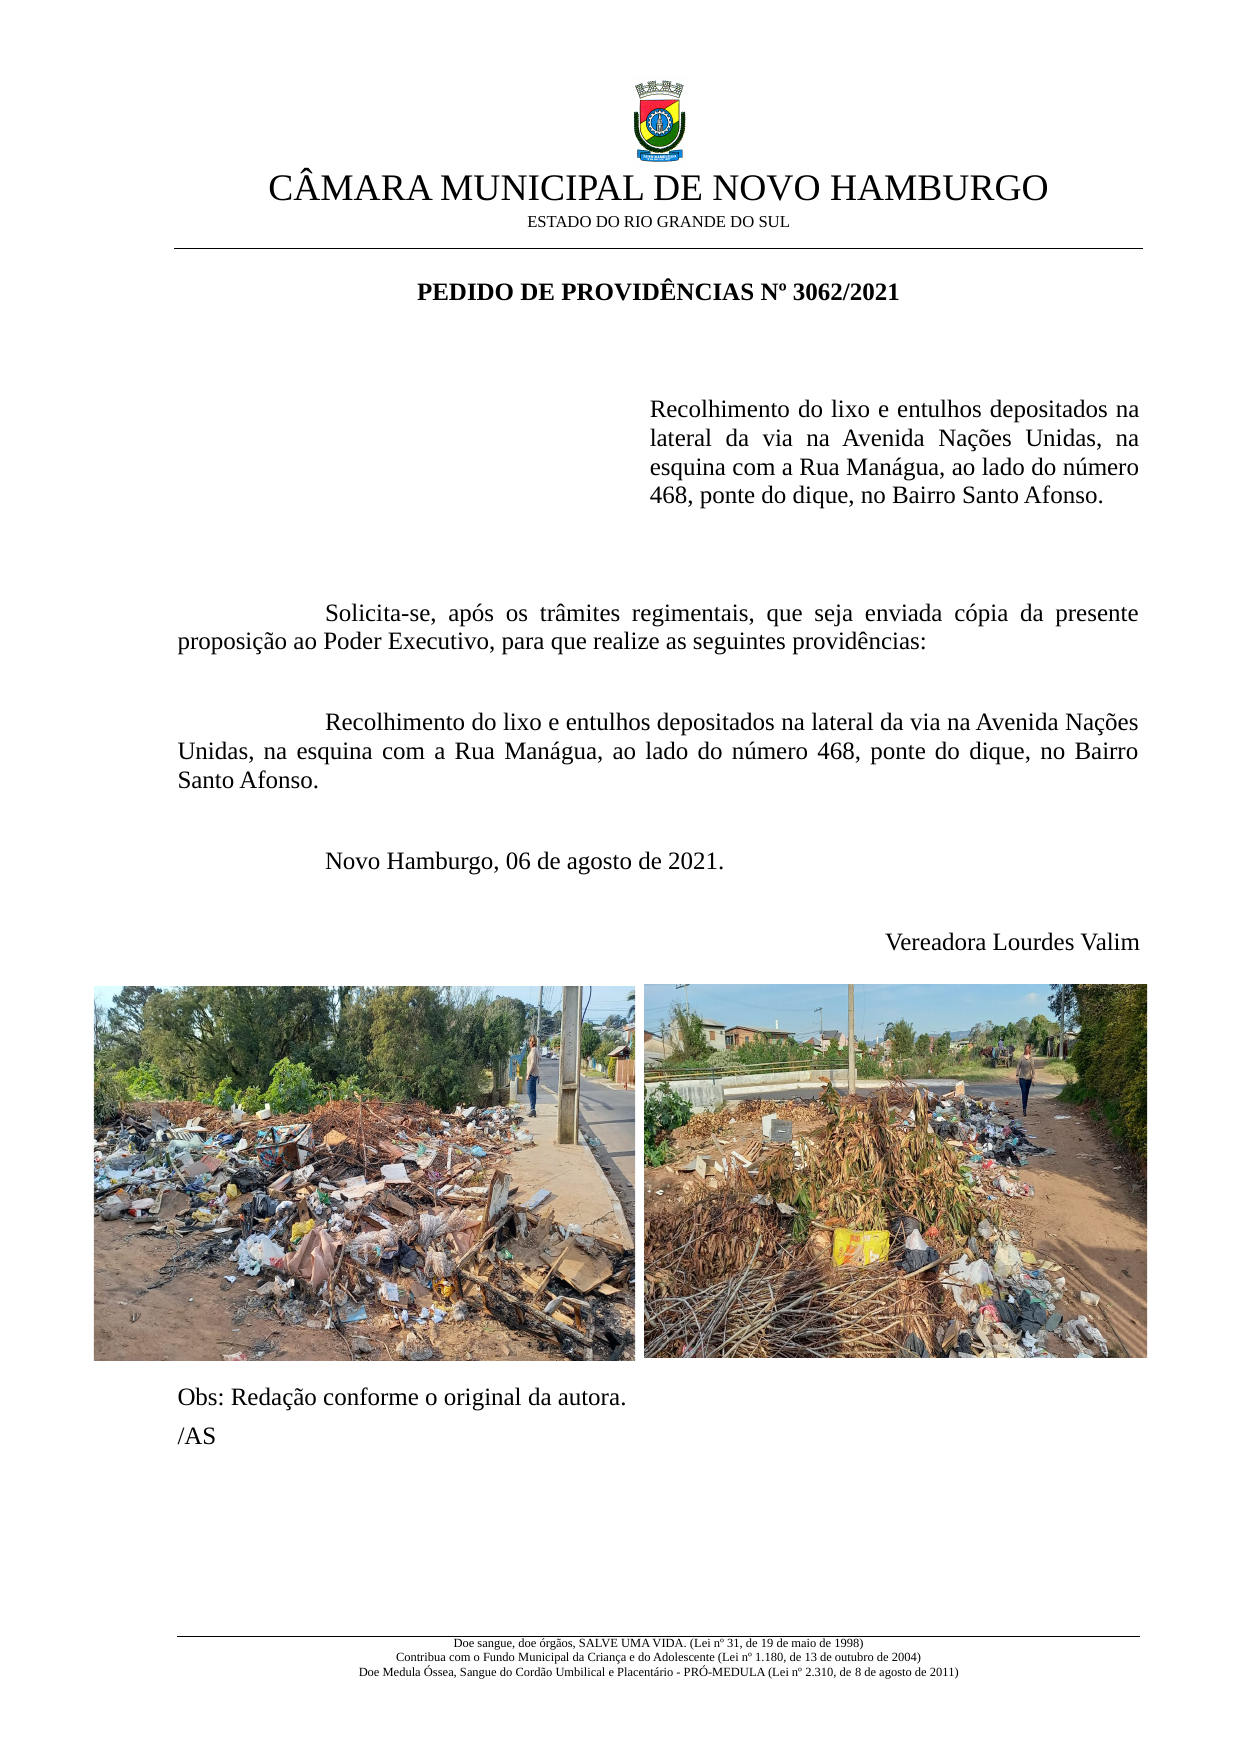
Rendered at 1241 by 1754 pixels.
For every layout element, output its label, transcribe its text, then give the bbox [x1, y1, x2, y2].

picture [629, 75, 688, 166]
text Novo Hamburgo, 06 de agosto de 2021. [177, 846, 1140, 875]
text PEDIDO DE PROVIDÊNCIAS Nº 3062/2021 [177, 277, 1140, 306]
text Recolhimento do lixo e entulhos depositados na lateral da via na Avenida Nações Unidas, na esquina com a Rua Manágua, ao lado do número 468, ponte do dique, no Bairro Santo Afonso. [177, 707, 1140, 794]
text Solicita-se, após os trâmites regimentais, que seja enviada cópia da presente proposição ao Poder Executivo, para que realize as seguintes providências: [177, 598, 1140, 655]
picture [644, 984, 1148, 1358]
picture [93, 986, 636, 1361]
text Obs: Redação conforme o original da autora. [177, 1382, 1140, 1411]
text Recolhimento do lixo e entulhos depositados na lateral da via na Avenida Nações Unidas, na esquina com a Rua Manágua, ao lado do número 468, ponte do dique, no Bairro Santo Afonso. [649, 394, 1140, 509]
text /AS [177, 1421, 1140, 1450]
text Vereadora Lourdes Valim [177, 927, 1140, 956]
